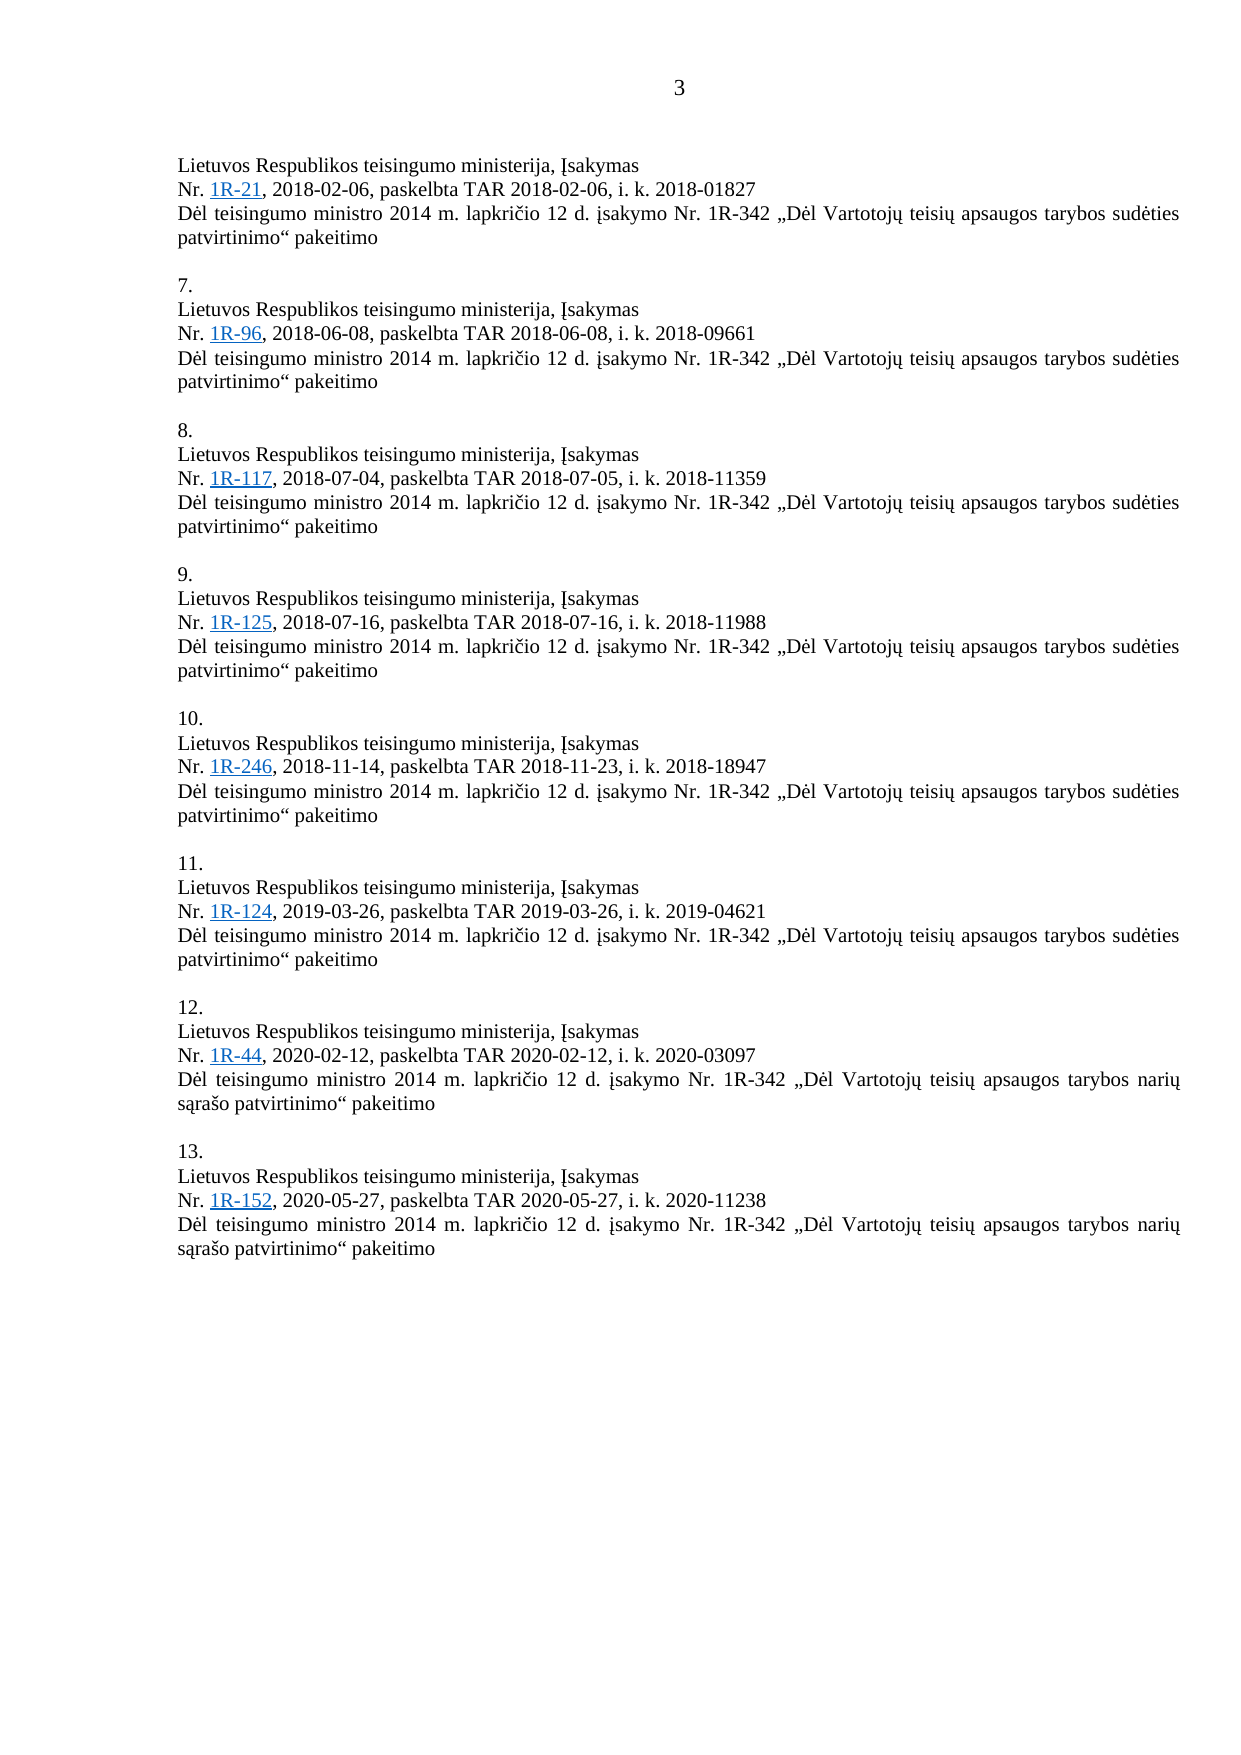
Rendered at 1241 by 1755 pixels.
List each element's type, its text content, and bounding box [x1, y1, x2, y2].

text Nr. 1R-125, 2018-07-16, paskelbta TAR 2018-07-16, i. k. 2018-11988 [177, 610, 1181, 634]
text 7. [177, 273, 1181, 297]
text Dėl teisingumo ministro 2014 m. lapkričio 12 d. įsakymo Nr. 1R-342 „Dėl Vartotojų teisių apsaugos tarybos sudėties patvirtinimo“ pakeitimo [177, 923, 1181, 971]
text 9. [177, 562, 1181, 586]
text Dėl teisingumo ministro 2014 m. lapkričio 12 d. įsakymo Nr. 1R-342 „Dėl Vartotojų teisių apsaugos tarybos sudėties patvirtinimo“ pakeitimo [177, 490, 1181, 538]
text 13. [177, 1139, 1181, 1163]
text Nr. 1R-117, 2018-07-04, paskelbta TAR 2018-07-05, i. k. 2018-11359 [177, 466, 1181, 490]
text Dėl teisingumo ministro 2014 m. lapkričio 12 d. įsakymo Nr. 1R-342 „Dėl Vartotojų teisių apsaugos tarybos sudėties patvirtinimo“ pakeitimo [177, 778, 1181, 827]
text 8. [177, 418, 1181, 442]
text Lietuvos Respublikos teisingumo ministerija, Įsakymas [177, 1163, 1181, 1188]
text Lietuvos Respublikos teisingumo ministerija, Įsakymas [177, 730, 1181, 754]
text Lietuvos Respublikos teisingumo ministerija, Įsakymas [177, 1019, 1181, 1043]
text Lietuvos Respublikos teisingumo ministerija, Įsakymas [177, 442, 1181, 466]
text Nr. 1R-246, 2018-11-14, paskelbta TAR 2018-11-23, i. k. 2018-18947 [177, 754, 1181, 778]
text 11. [177, 851, 1181, 875]
text Dėl teisingumo ministro 2014 m. lapkričio 12 d. įsakymo Nr. 1R-342 „Dėl Vartotojų teisių apsaugos tarybos sudėties patvirtinimo“ pakeitimo [177, 201, 1181, 249]
text Dėl teisingumo ministro 2014 m. lapkričio 12 d. įsakymo Nr. 1R-342 „Dėl Vartotojų teisių apsaugos tarybos sudėties patvirtinimo“ pakeitimo [177, 345, 1181, 393]
text Lietuvos Respublikos teisingumo ministerija, Įsakymas [177, 297, 1181, 321]
text 12. [177, 995, 1181, 1019]
text Nr. 1R-152, 2020-05-27, paskelbta TAR 2020-05-27, i. k. 2020-11238 [177, 1188, 1181, 1212]
text Nr. 1R-21, 2018-02-06, paskelbta TAR 2018-02-06, i. k. 2018-01827 [177, 177, 1181, 201]
text 10. [177, 706, 1181, 730]
text Lietuvos Respublikos teisingumo ministerija, Įsakymas [177, 153, 1181, 177]
text Dėl teisingumo ministro 2014 m. lapkričio 12 d. įsakymo Nr. 1R-342 „Dėl Vartotojų teisių apsaugos tarybos sudėties patvirtinimo“ pakeitimo [177, 634, 1181, 682]
text Lietuvos Respublikos teisingumo ministerija, Įsakymas [177, 875, 1181, 899]
text Nr. 1R-96, 2018-06-08, paskelbta TAR 2018-06-08, i. k. 2018-09661 [177, 321, 1181, 345]
text Nr. 1R-44, 2020-02-12, paskelbta TAR 2020-02-12, i. k. 2020-03097 [177, 1043, 1181, 1067]
text Lietuvos Respublikos teisingumo ministerija, Įsakymas [177, 586, 1181, 610]
text Dėl teisingumo ministro 2014 m. lapkričio 12 d. įsakymo Nr. 1R-342 „Dėl Vartotojų teisių apsaugos tarybos narių sąrašo patvirtinimo“ pakeitimo [177, 1212, 1181, 1260]
text Nr. 1R-124, 2019-03-26, paskelbta TAR 2019-03-26, i. k. 2019-04621 [177, 899, 1181, 923]
text Dėl teisingumo ministro 2014 m. lapkričio 12 d. įsakymo Nr. 1R-342 „Dėl Vartotojų teisių apsaugos tarybos narių sąrašo patvirtinimo“ pakeitimo [177, 1067, 1181, 1115]
